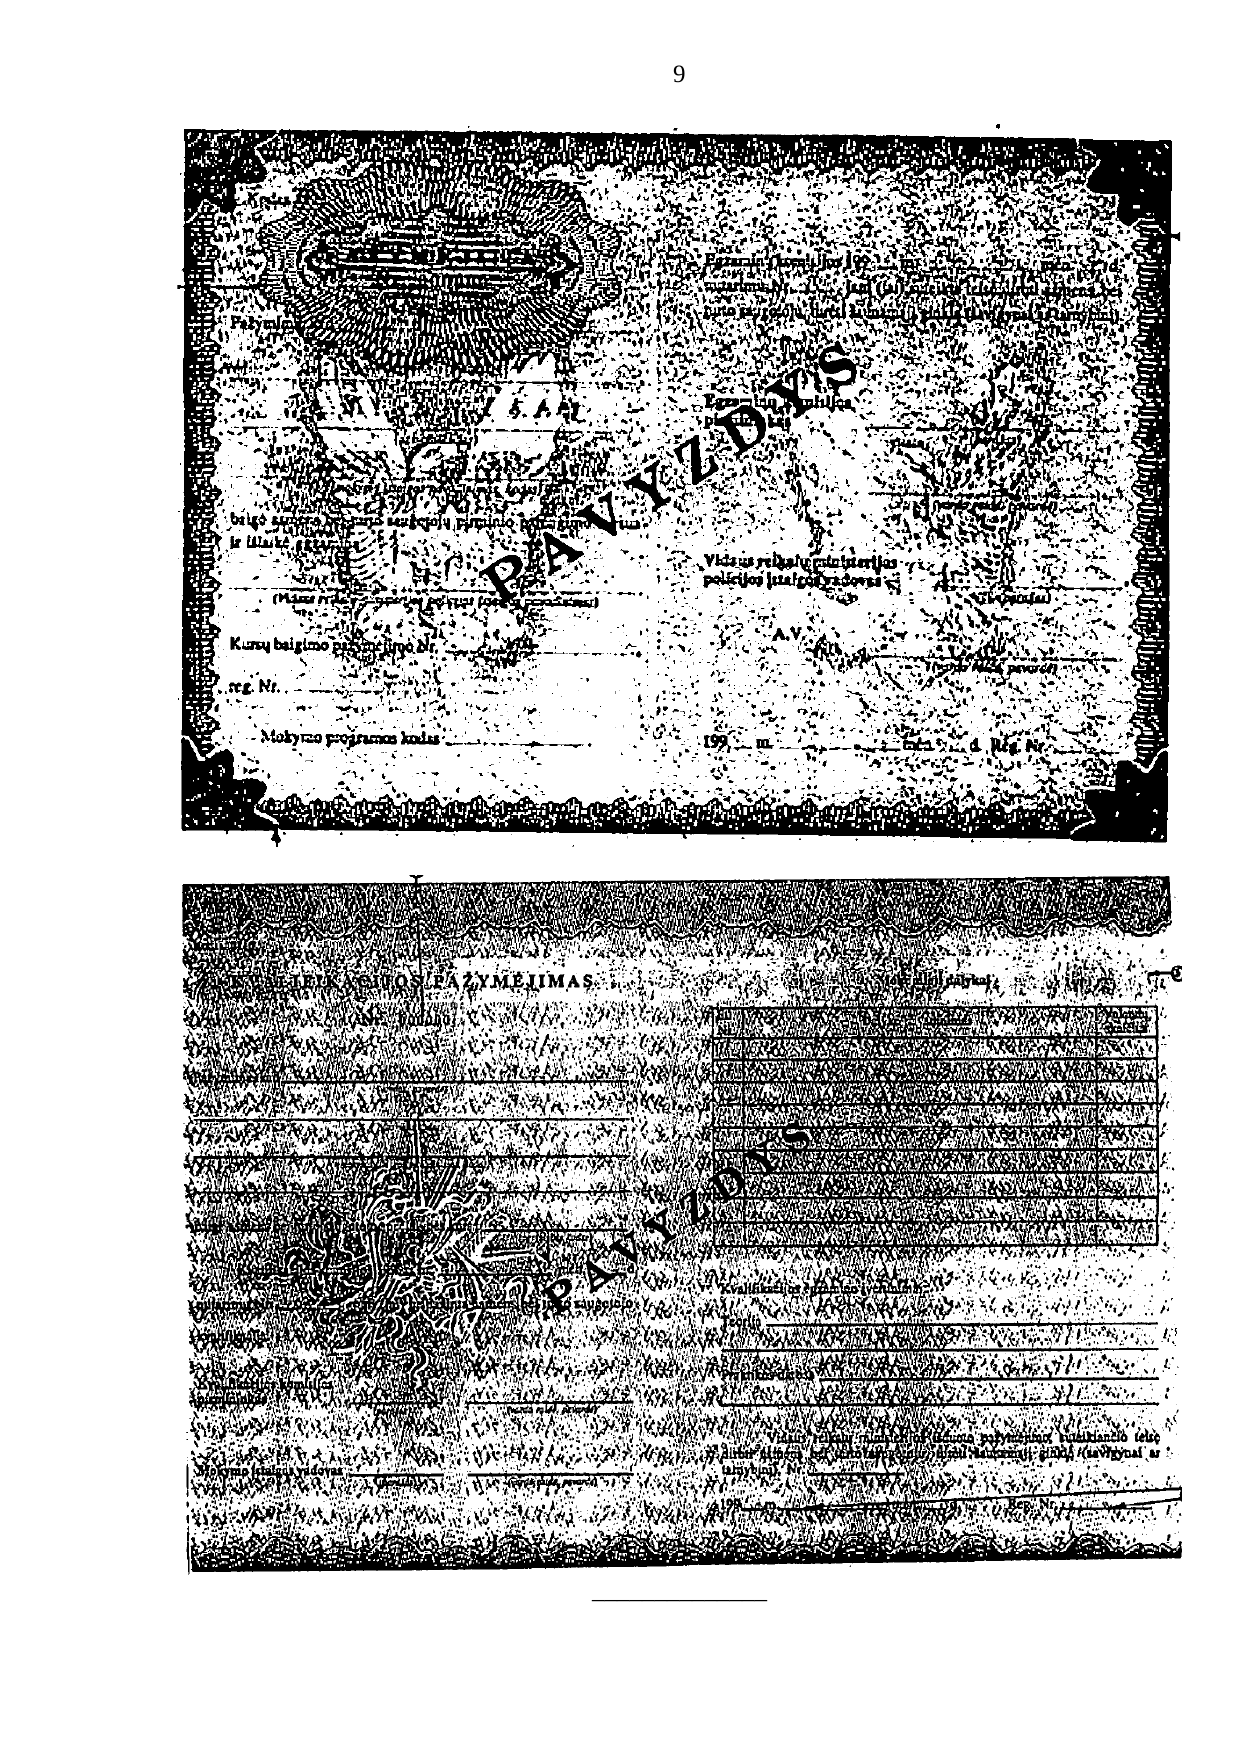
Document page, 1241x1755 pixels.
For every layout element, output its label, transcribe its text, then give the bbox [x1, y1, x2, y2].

text ______________ [177, 1576, 1181, 1604]
